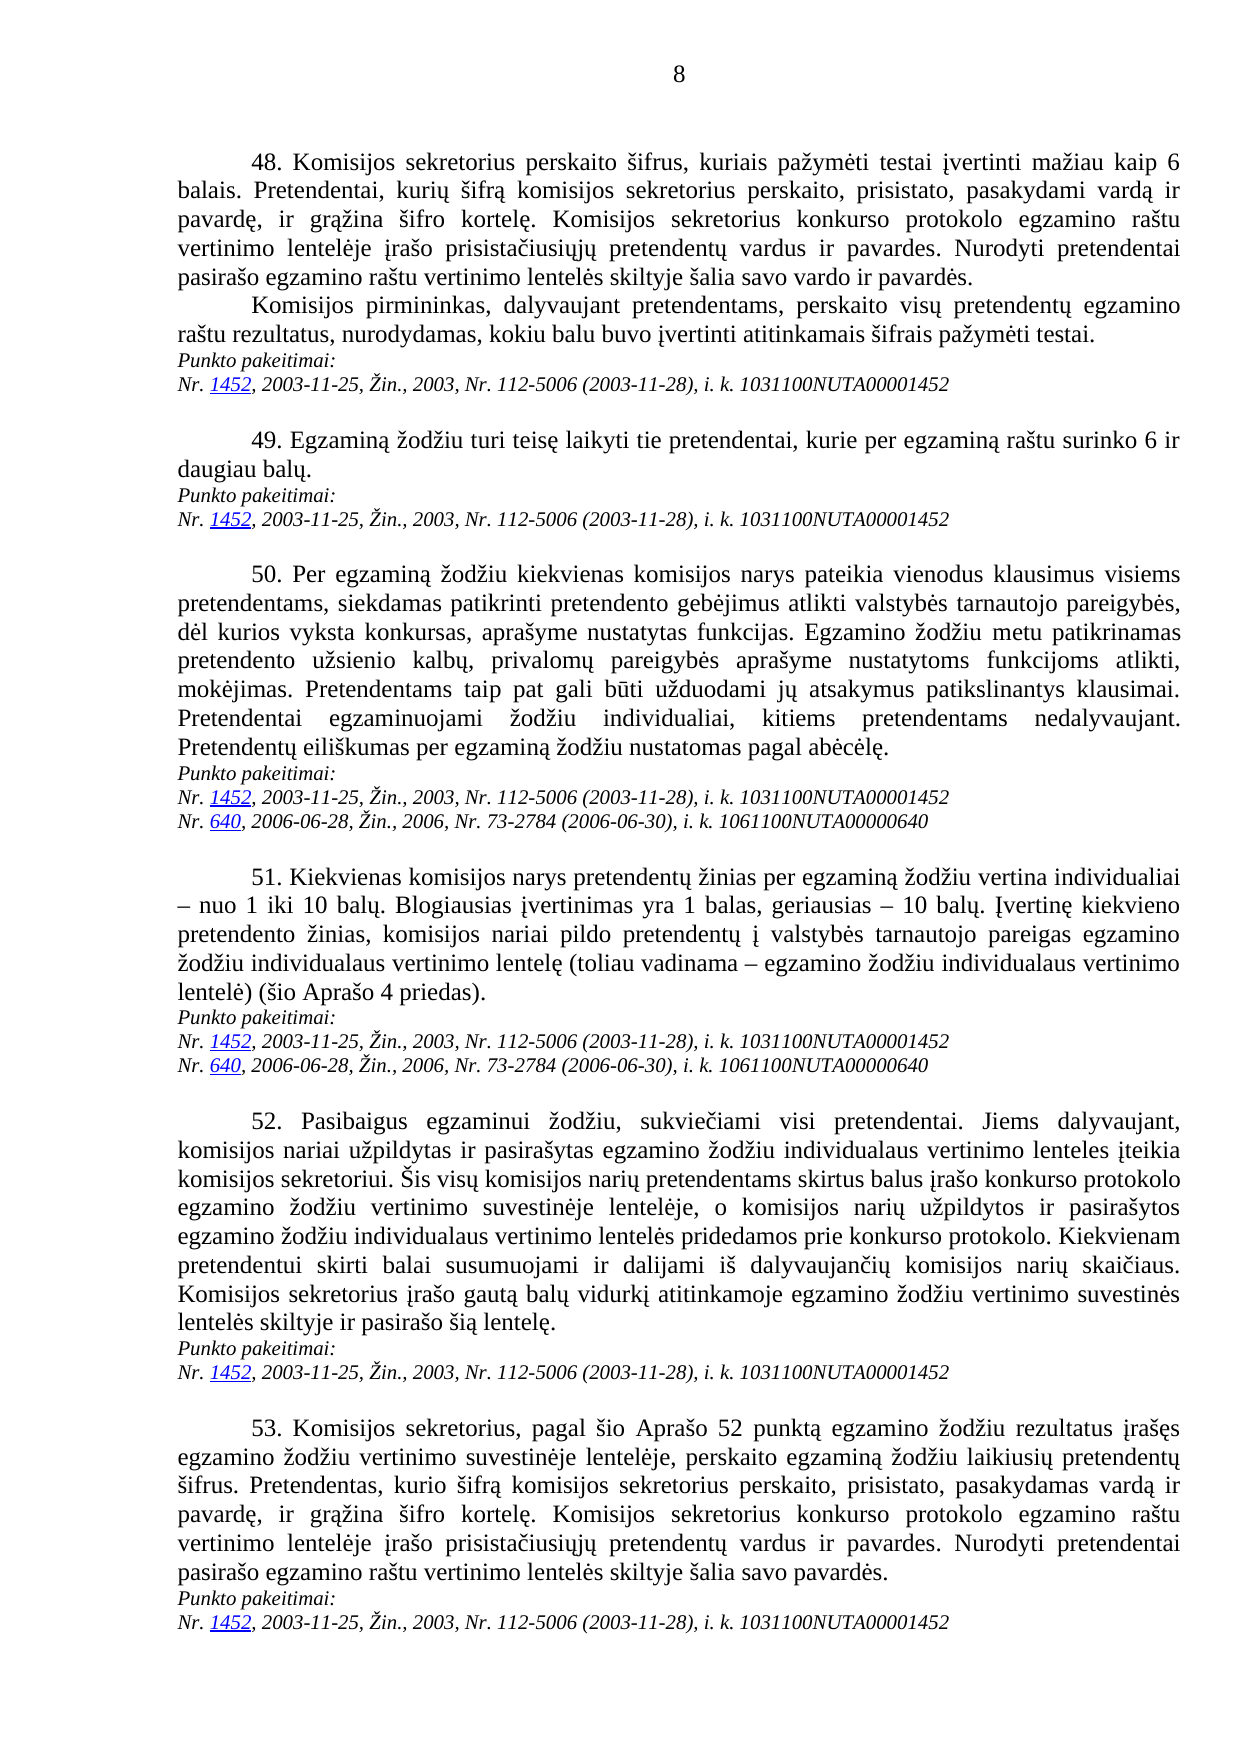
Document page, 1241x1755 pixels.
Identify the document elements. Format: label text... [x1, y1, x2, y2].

text Komisijos pirmininkas, dalyvaujant pretendentams, perskaito visų pretendentų egzamino raštu rezultatus, nurodydamas, kokiu balu buvo įvertinti atitinkamais šifrais pažymėti testai. [177, 291, 1181, 348]
text Punkto pakeitimai: [177, 1005, 1181, 1029]
text Nr. 1452, 2003-11-25, Žin., 2003, Nr. 112-5006 (2003-11-28), i. k. 1031100NUTA00001452 [177, 1610, 1181, 1634]
text Nr. 1452, 2003-11-25, Žin., 2003, Nr. 112-5006 (2003-11-28), i. k. 1031100NUTA00001452 [177, 1029, 1181, 1053]
text Punkto pakeitimai: [177, 348, 1181, 372]
text 52. Pasibaigus egzaminui žodžiu, sukviečiami visi pretendentai. Jiems dalyvaujant, komisijos nariai užpildytas ir pasirašytas egzamino žodžiu individualaus vertinimo lenteles įteikia komisijos sekretoriui. Šis visų komisijos narių pretendentams skirtus balus įrašo konkurso protokolo egzamino žodžiu vertinimo suvestinėje lentelėje, o komisijos narių užpildytos ir pasirašytos egzamino žodžiu individualaus vertinimo lentelės pridedamos prie konkurso protokolo. Kiekvienam pretendentui skirti balai susumuojami ir dalijami iš dalyvaujančių komisijos narių skaičiaus. Komisijos sekretorius įrašo gautą balų vidurkį atitinkamoje egzamino žodžiu vertinimo suvestinės lentelės skiltyje ir pasirašo šią lentelę. [177, 1106, 1181, 1336]
text Nr. 640, 2006-06-28, Žin., 2006, Nr. 73-2784 (2006-06-30), i. k. 1061100NUTA00000640 [177, 1053, 1181, 1077]
text 53. Komisijos sekretorius, pagal šio Aprašo 52 punktą egzamino žodžiu rezultatus įrašęs egzamino žodžiu vertinimo suvestinėje lentelėje, perskaito egzaminą žodžiu laikiusių pretendentų šifrus. Pretendentas, kurio šifrą komisijos sekretorius perskaito, prisistato, pasakydamas vardą ir pavardę, ir grąžina šifro kortelę. Komisijos sekretorius konkurso protokolo egzamino raštu vertinimo lentelėje įrašo prisistačiusiųjų pretendentų vardus ir pavardes. Nurodyti pretendentai pasirašo egzamino raštu vertinimo lentelės skiltyje šalia savo pavardės. [177, 1413, 1181, 1586]
text 48. Komisijos sekretorius perskaito šifrus, kuriais pažymėti testai įvertinti mažiau kaip 6 balais. Pretendentai, kurių šifrą komisijos sekretorius perskaito, prisistato, pasakydami vardą ir pavardę, ir grąžina šifro kortelę. Komisijos sekretorius konkurso protokolo egzamino raštu vertinimo lentelėje įrašo prisistačiusiųjų pretendentų vardus ir pavardes. Nurodyti pretendentai pasirašo egzamino raštu vertinimo lentelės skiltyje šalia savo vardo ir pavardės. [177, 147, 1181, 291]
text Nr. 1452, 2003-11-25, Žin., 2003, Nr. 112-5006 (2003-11-28), i. k. 1031100NUTA00001452 [177, 507, 1181, 531]
text 49. Egzaminą žodžiu turi teisę laikyti tie pretendentai, kurie per egzaminą raštu surinko 6 ir daugiau balų. [177, 425, 1181, 482]
text Punkto pakeitimai: [177, 1586, 1181, 1610]
text Punkto pakeitimai: [177, 761, 1181, 785]
text 50. Per egzaminą žodžiu kiekvienas komisijos narys pateikia vienodus klausimus visiems pretendentams, siekdamas patikrinti pretendento gebėjimus atlikti valstybės tarnautojo pareigybės, dėl kurios vyksta konkursas, aprašyme nustatytas funkcijas. Egzamino žodžiu metu patikrinamas pretendento užsienio kalbų, privalomų pareigybės aprašyme nustatytoms funkcijoms atlikti, mokėjimas. Pretendentams taip pat gali būti užduodami jų atsakymus patikslinantys klausimai. Pretendentai egzaminuojami žodžiu individualiai, kitiems pretendentams nedalyvaujant. Pretendentų eiliškumas per egzaminą žodžiu nustatomas pagal abėcėlę. [177, 559, 1181, 761]
text Nr. 1452, 2003-11-25, Žin., 2003, Nr. 112-5006 (2003-11-28), i. k. 1031100NUTA00001452 [177, 1360, 1181, 1384]
text Nr. 1452, 2003-11-25, Žin., 2003, Nr. 112-5006 (2003-11-28), i. k. 1031100NUTA00001452 [177, 785, 1181, 809]
text Punkto pakeitimai: [177, 1336, 1181, 1360]
text Nr. 640, 2006-06-28, Žin., 2006, Nr. 73-2784 (2006-06-30), i. k. 1061100NUTA00000640 [177, 809, 1181, 833]
text Nr. 1452, 2003-11-25, Žin., 2003, Nr. 112-5006 (2003-11-28), i. k. 1031100NUTA00001452 [177, 372, 1181, 396]
text Punkto pakeitimai: [177, 482, 1181, 507]
text 51. Kiekvienas komisijos narys pretendentų žinias per egzaminą žodžiu vertina individualiai – nuo 1 iki 10 balų. Blogiausias įvertinimas yra 1 balas, geriausias – 10 balų. Įvertinę kiekvieno pretendento žinias, komisijos nariai pildo pretendentų į valstybės tarnautojo pareigas egzamino žodžiu individualaus vertinimo lentelę (toliau vadinama – egzamino žodžiu individualaus vertinimo lentelė) (šio Aprašo 4 priedas). [177, 862, 1181, 1005]
